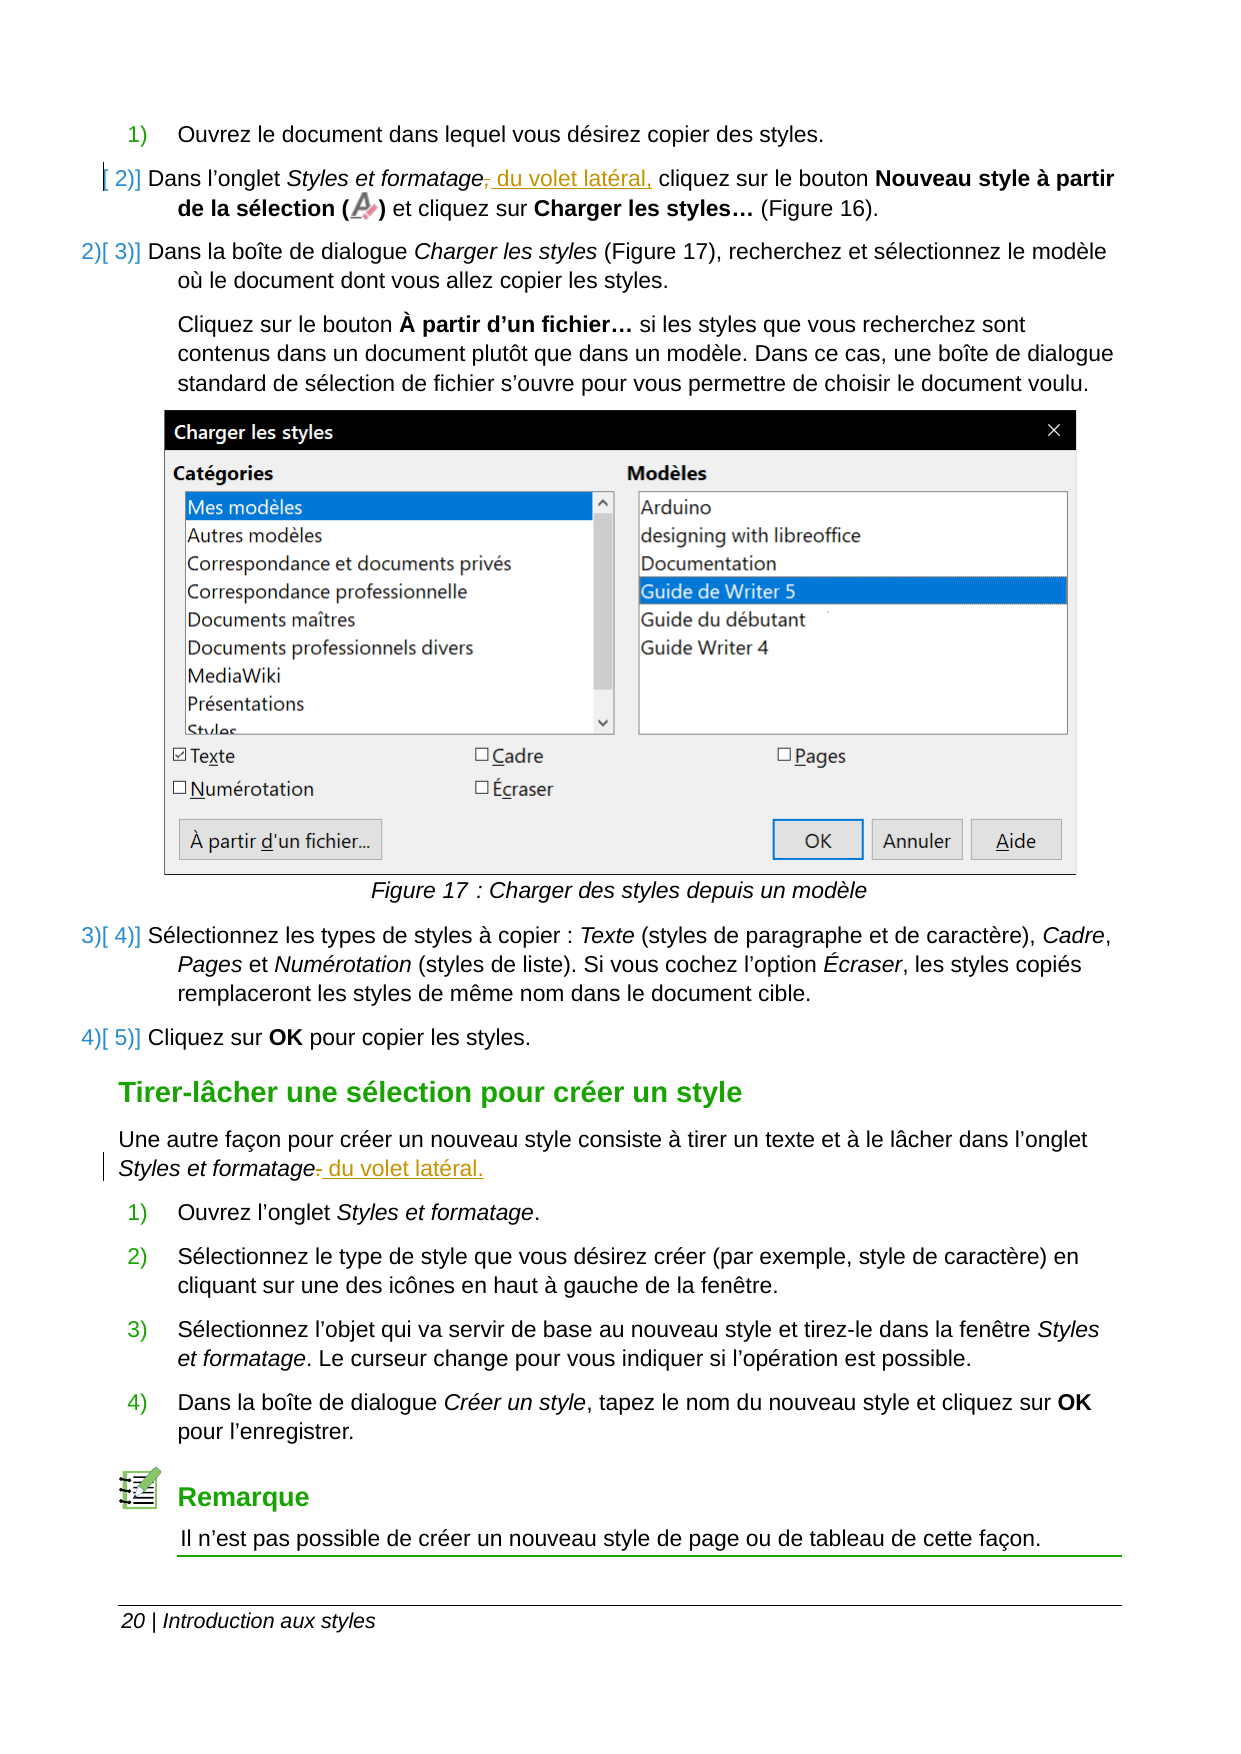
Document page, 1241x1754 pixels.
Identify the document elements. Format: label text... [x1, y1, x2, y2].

subtitle Remarque [118, 1466, 1122, 1512]
subtitle Tirer-lâcher une sélection pour créer un style [118, 1079, 1122, 1108]
text Figure 17 : Charger des styles depuis un modèle [118, 875, 1122, 904]
list Cliquez sur le bouton À partir d’un fichier… si les styles que vous recherchez sont contenus dans un document plutôt que dans un modèle. Dans ce cas, une boîte de dialogue standard de sélection de fichier s’ouvre pour vous permettre de choisir le document voulu. [148, 308, 1122, 396]
picture [349, 191, 379, 221]
picture [164, 410, 1077, 875]
list Sélectionnez les types de styles à copier : Texte (styles de paragraphe et de caractère), Cadre, Pages et Numérotation (styles de liste). Si vous cochez l’option Écraser, les styles copiés remplaceront les styles de même nom dans le document cible. [148, 919, 1122, 1006]
list Ouvrez l’onglet Styles et formatage. [148, 1196, 1122, 1225]
list Sélectionnez le type de style que vous désirez créer (par exemple, style de caractère) en cliquant sur une des icônes en haut à gauche de la fenêtre. [148, 1240, 1122, 1298]
list Dans la boîte de dialogue Charger les styles (Figure 17), recherchez et sélectionnez le modèle où le document dont vous allez copier les styles. [148, 236, 1122, 294]
list Cliquez sur OK pour copier les styles. [148, 1021, 1122, 1050]
list Ouvrez le document dans lequel vous désirez copier des styles. [148, 118, 1122, 147]
text Il n’est pas possible de créer un nouveau style de page ou de tableau de cette façon. [177, 1520, 1122, 1555]
text Une autre façon pour créer un nouveau style consiste à tirer un texte et à le lâcher dans l’onglet Styles et formatage du volet latéral. [118, 1123, 1122, 1181]
list Dans la boîte de dialogue Créer un style, tapez le nom du nouveau style et cliquez sur OK pour l’enregistrer. [148, 1386, 1122, 1444]
list Dans l’onglet Styles et formatage du volet latéral, cliquez sur le bouton Nouveau style à partir de la sélection () et cliquez sur Charger les styles… (Figure 16). [148, 162, 1122, 221]
list Sélectionnez l’objet qui va servir de base au nouveau style et tirez-le dans la fenêtre Styles et formatage. Le curseur change pour vous indiquer si l’opération est possible. [148, 1313, 1122, 1371]
